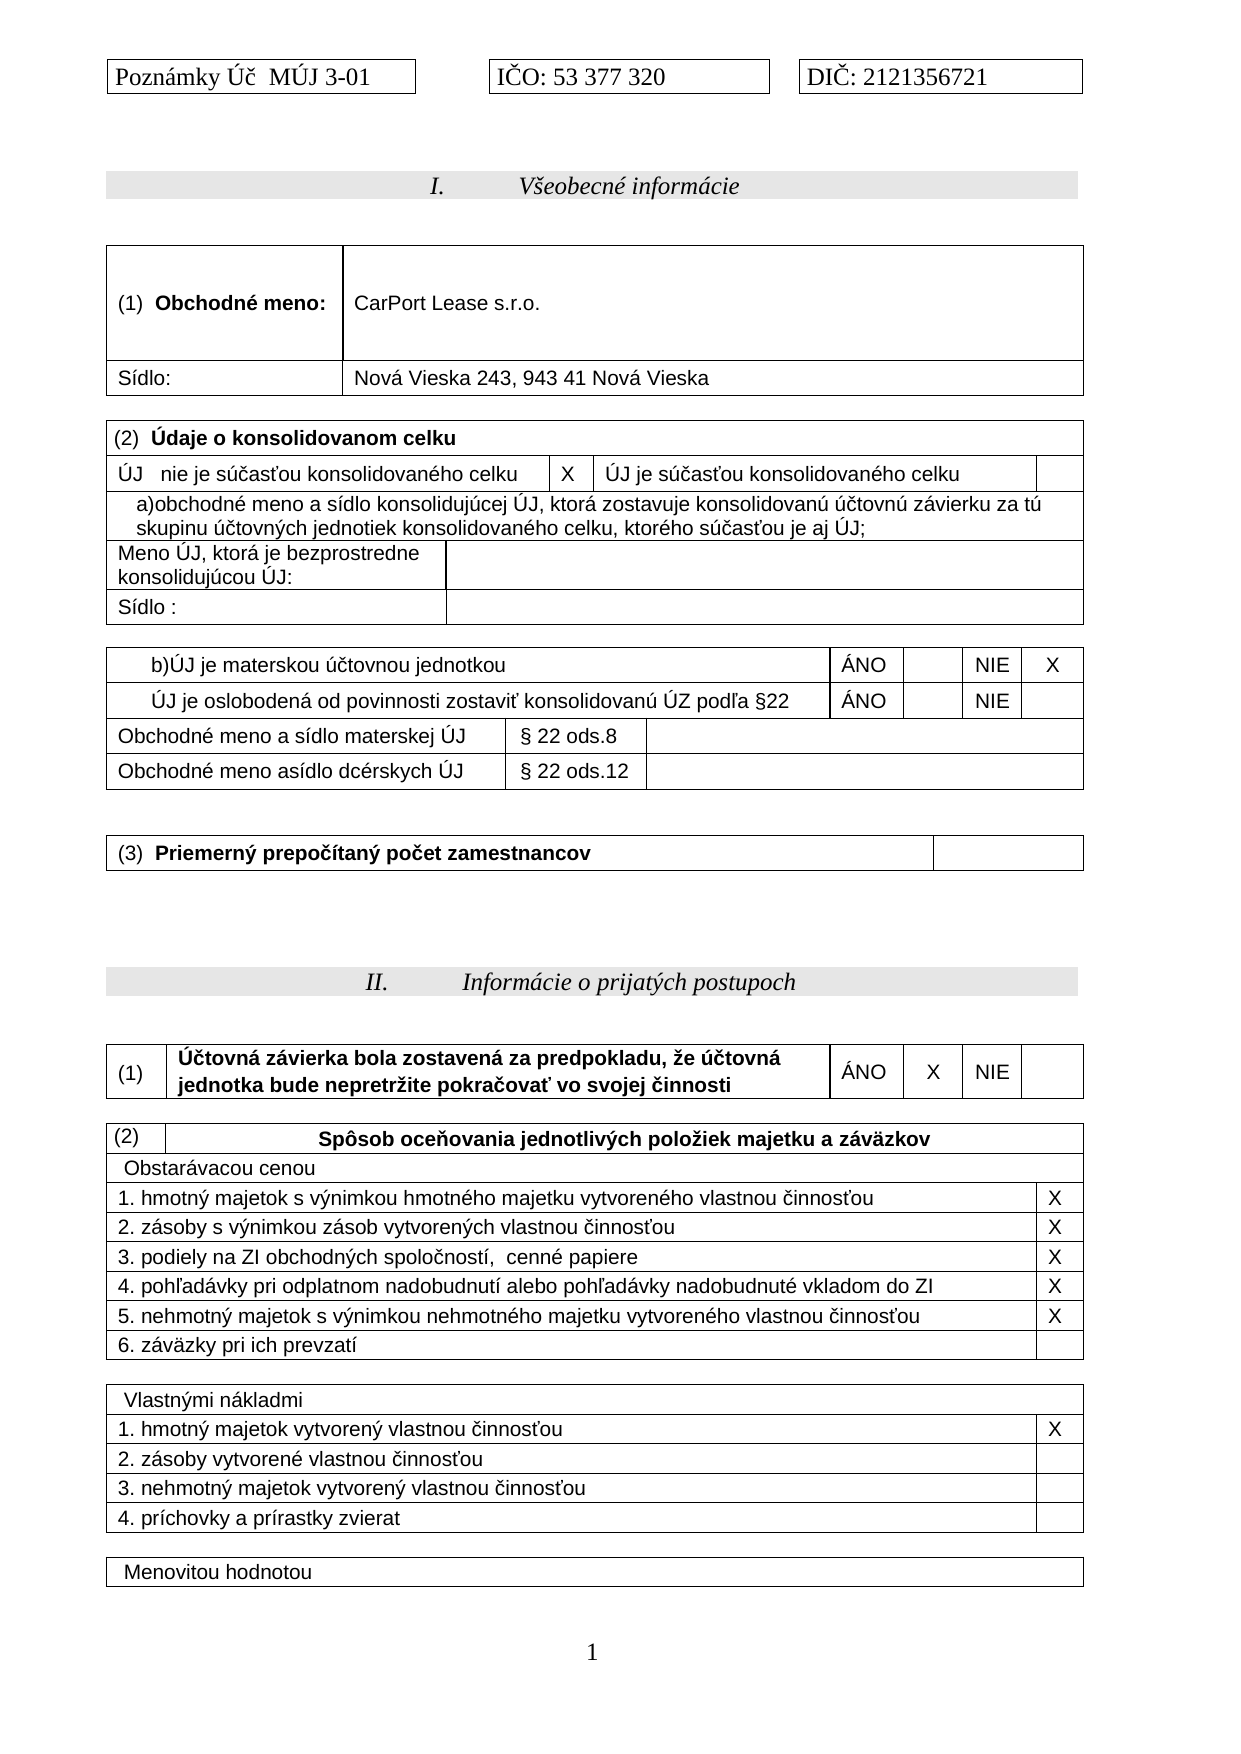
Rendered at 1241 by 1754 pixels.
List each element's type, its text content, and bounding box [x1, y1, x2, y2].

table_header Údaje o konsolidovanom celku [107, 421, 1083, 455]
table_cell [1037, 1474, 1083, 1502]
table_cell [1037, 1444, 1083, 1473]
table_header Obchodné meno: [107, 246, 342, 359]
table_header NIE [963, 1045, 1021, 1098]
table_cell 1. hmotný majetok vytvorený vlastnou činnosťou [107, 1415, 1036, 1443]
table_cell X [1037, 1183, 1083, 1212]
table_cell [1037, 1503, 1083, 1532]
table_cell § 22 ods.8 [506, 719, 646, 753]
table_cell ÚJ je oslobodená od povinnosti zostaviť konsolidovanú ÚZ podľa §22 [107, 683, 829, 718]
table_header [107, 1124, 165, 1153]
table_cell NIE [963, 683, 1021, 718]
table_header CarPort Lease s.r.o. [344, 246, 1083, 359]
list Všeobecné informácie [106, 171, 1078, 199]
table_cell [447, 541, 1083, 589]
table_cell X [1037, 1272, 1083, 1300]
table_header X [904, 1045, 962, 1098]
table_cell X [1037, 1242, 1083, 1271]
table_header Vlastnými nákladmi [107, 1385, 1083, 1414]
table_cell [447, 590, 1083, 624]
table_cell Obchodné meno a sídlo materskej ÚJ [107, 719, 505, 753]
list Informácie o prijatých postupoch [106, 967, 1078, 996]
table_cell [1037, 1331, 1083, 1359]
table_cell ÚJ je súčasťou konsolidovaného celku [594, 456, 1036, 491]
table_cell X [1037, 1301, 1083, 1330]
table_cell 3. podiely na ZI obchodných spoločností, cenné papiere [107, 1242, 1036, 1271]
table_cell [904, 683, 962, 718]
table_header Spôsob oceňovania jednotlivých položiek majetku a záväzkov [166, 1124, 1083, 1153]
table_header ÁNO [831, 648, 903, 682]
table_header [934, 836, 1083, 870]
table_cell Sídlo : [107, 590, 446, 624]
table_cell ÁNO [831, 683, 903, 718]
table_cell 4. príchovky a prírastky zvierat [107, 1503, 1036, 1532]
table_header Menovitou hodnotou [107, 1558, 1083, 1586]
table_header [1022, 1045, 1083, 1098]
table_header Účtovná závierka bola zostavená za predpokladu, že účtovná jednotka bude nepretržite pokračovať vo svojej činnosti [167, 1045, 829, 1098]
table_cell [1037, 456, 1083, 491]
table_cell Nová Vieska 243, 943 41 Nová Vieska [343, 361, 1083, 395]
table_cell X [1037, 1213, 1083, 1241]
table_cell Obchodné meno asídlo dcérskych ÚJ [107, 754, 505, 788]
table_cell § 22 ods.12 [506, 754, 646, 788]
table_cell 4. pohľadávky pri odplatnom nadobudnutí alebo pohľadávky nadobudnuté vkladom do ZI [107, 1272, 1036, 1300]
table_header Priemerný prepočítaný počet zamestnancov [107, 836, 933, 870]
table_cell [1022, 683, 1083, 718]
table_cell X [1037, 1415, 1083, 1443]
table_cell Sídlo: [107, 361, 342, 395]
table_cell 3. nehmotný majetok vytvorený vlastnou činnosťou [107, 1474, 1036, 1502]
table_cell 6. záväzky pri ich prevzatí [107, 1331, 1036, 1359]
table_cell 1. hmotný majetok s výnimkou hmotného majetku vytvoreného vlastnou činnosťou [107, 1183, 1036, 1212]
table_header NIE [963, 648, 1021, 682]
table_header ÁNO [831, 1045, 903, 1098]
table_cell X [550, 456, 593, 491]
table_cell Meno ÚJ, ktorá je bezprostredne konsolidujúcou ÚJ: [107, 541, 445, 589]
table_header b)ÚJ je materskou účtovnou jednotkou [107, 648, 829, 682]
table_cell [647, 719, 1083, 753]
table_cell 2. zásoby vytvorené vlastnou činnosťou [107, 1444, 1036, 1473]
table_header X [1022, 648, 1083, 682]
table_cell Obstarávacou cenou [107, 1154, 1083, 1182]
table_cell 2. zásoby s výnimkou zásob vytvorených vlastnou činnosťou [107, 1213, 1036, 1241]
table_cell ÚJ nie je súčasťou konsolidovaného celku [107, 456, 549, 491]
table_cell 5. nehmotný majetok s výnimkou nehmotného majetku vytvoreného vlastnou činnosťou [107, 1301, 1036, 1330]
table_cell a)obchodné meno a sídlo konsolidujúcej ÚJ, ktorá zostavuje konsolidovanú účtovnú závierku za tú skupinu účtovných jednotiek konsolidovaného celku, ktorého súčasťou je aj ÚJ; [107, 492, 1083, 540]
table_cell [647, 754, 1083, 788]
table_header [904, 648, 962, 682]
table_header [107, 1045, 166, 1098]
